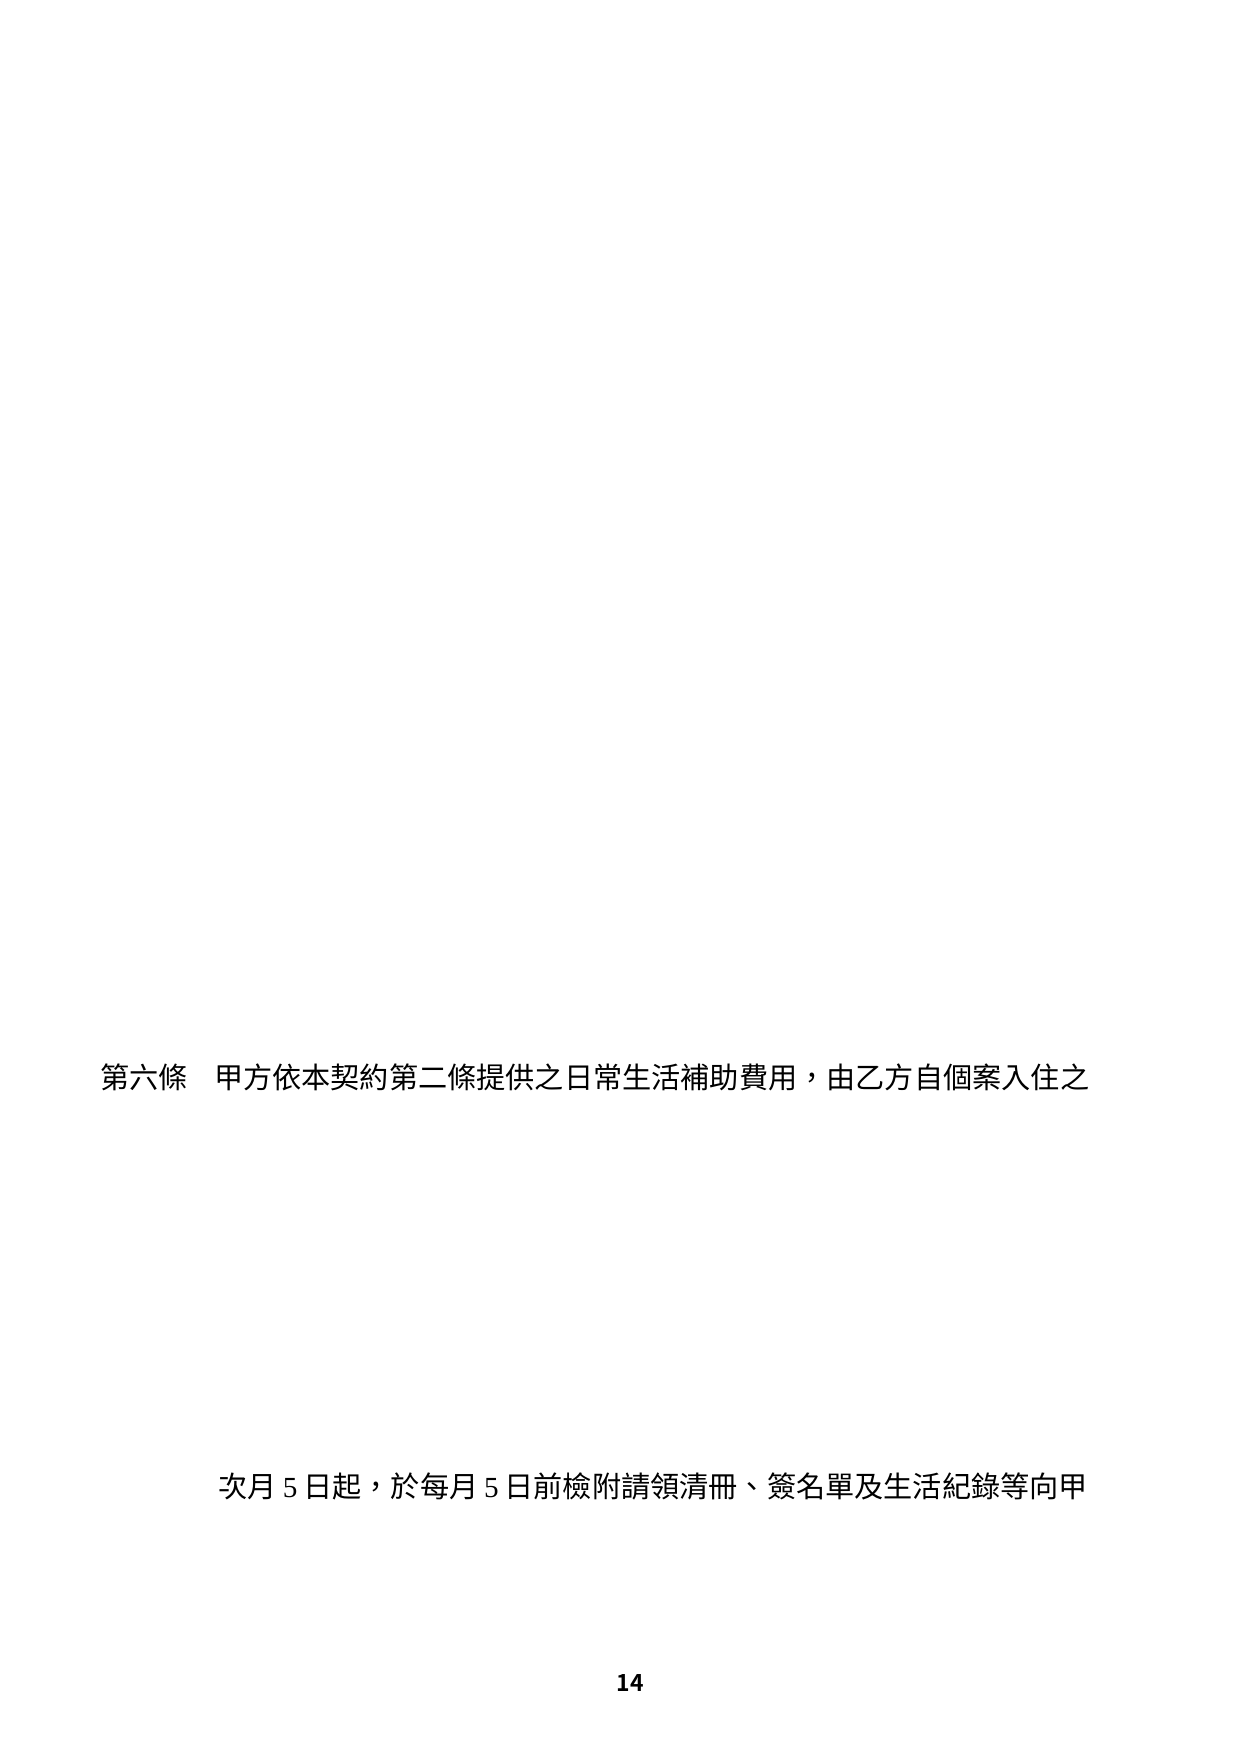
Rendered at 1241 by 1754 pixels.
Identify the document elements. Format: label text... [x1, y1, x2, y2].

text 第六條 甲方依本契約第二條提供之日常生活補助費用，由乙方自個案入住之次月5日起，於每月5日前檢附請領清冊、簽名單及生活紀錄等向甲 [100, 680, 1107, 1497]
